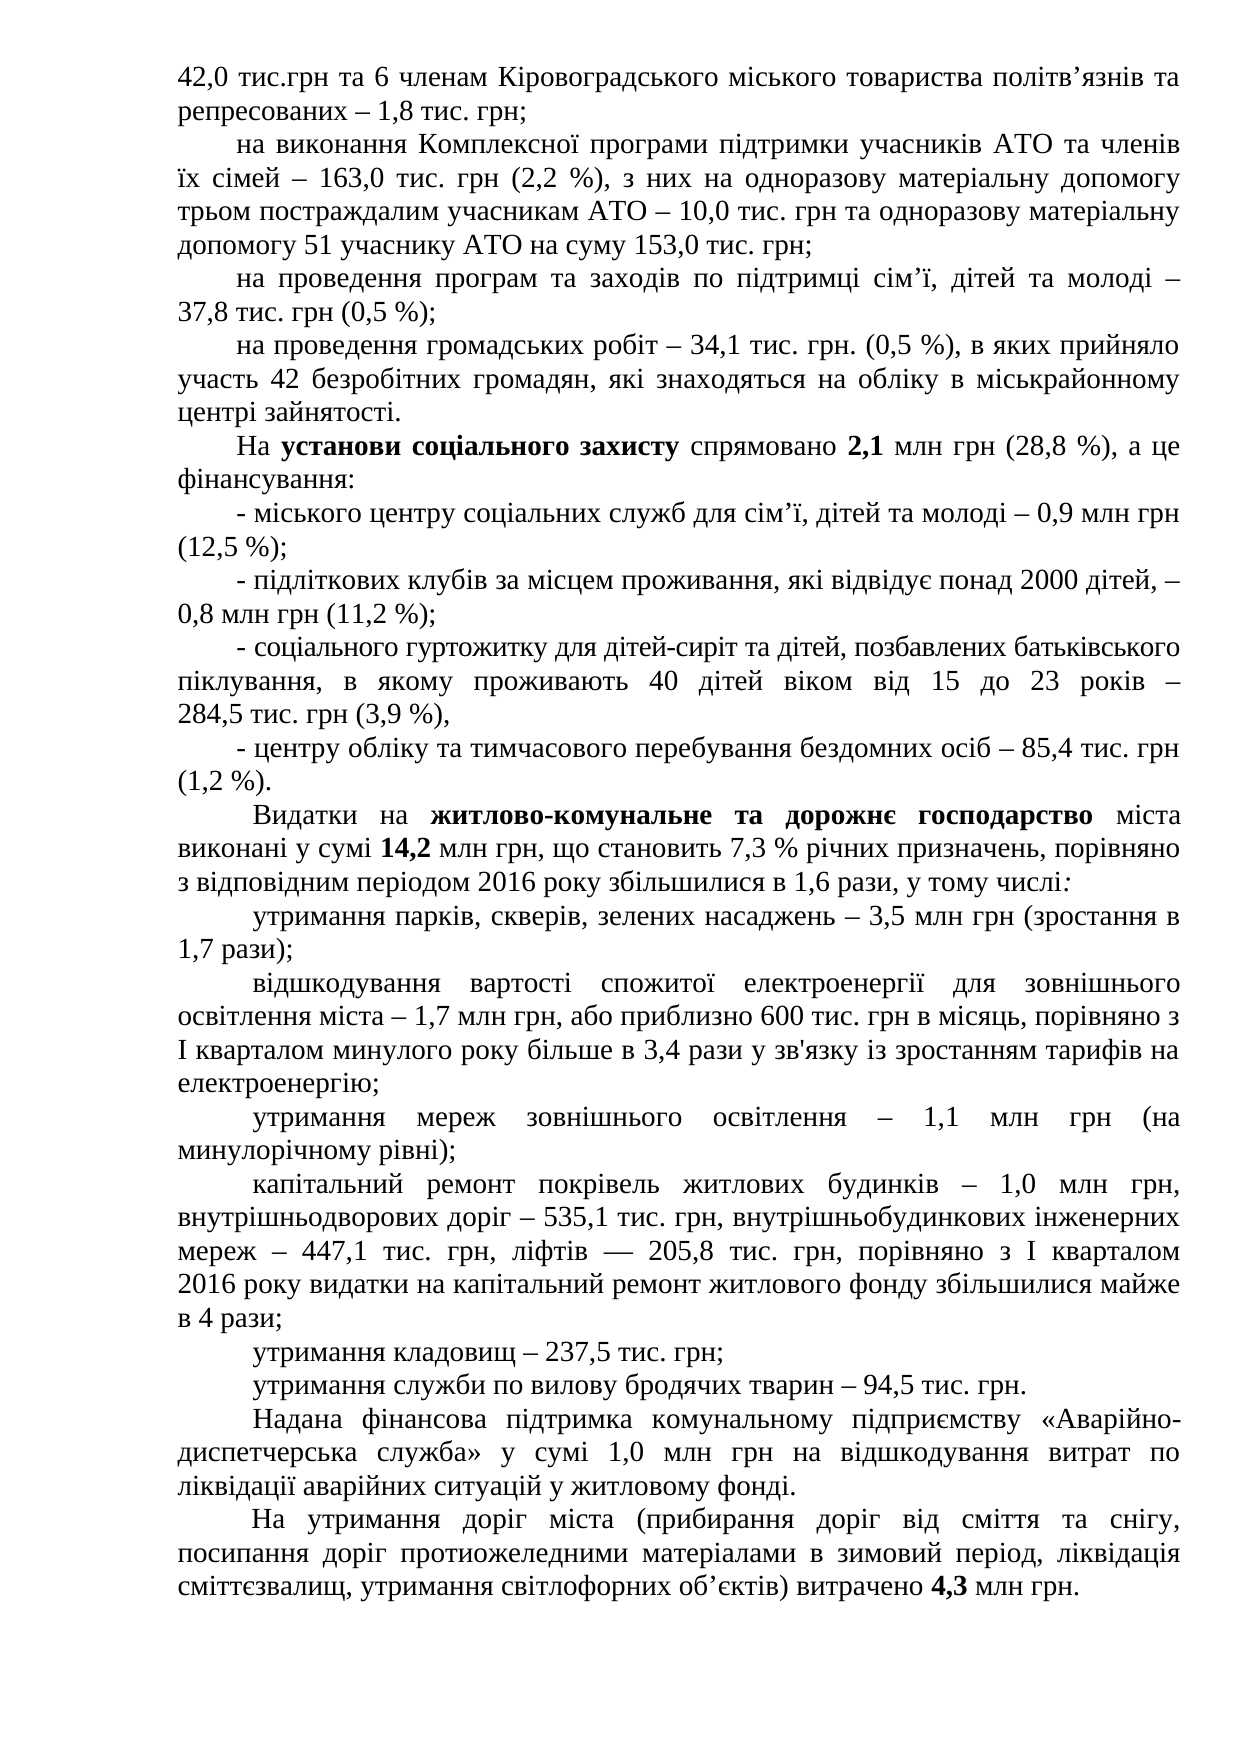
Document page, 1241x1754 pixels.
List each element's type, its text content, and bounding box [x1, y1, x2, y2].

text на проведення програм та заходів по підтримці сім’ї, дітей та молоді – 37,8 тис. грн (0,5 %); [177, 260, 1181, 327]
text - міського центру соціальних служб для сім’ї, дітей та молоді – 0,9 млн грн (12,5 %); [177, 495, 1181, 562]
text На установи соціального захисту спрямовано 2,1 млн грн (28,8 %), а це фінансування: [177, 428, 1181, 495]
text - центру обліку та тимчасового перебування бездомних осіб – 85,4 тис. грн (1,2 %). [177, 730, 1181, 797]
text утримання парків, скверів, зелених насаджень – 3,5 млн грн (зростання в 1,7 рази); [177, 898, 1181, 965]
text Надана фінансова підтримка комунальному підприємству «Аварійно- диспетчерська служба» у сумі 1,0 млн грн на відшкодування витрат по ліквідації аварійних ситуацій у житловому фонді. [177, 1401, 1181, 1501]
text - соціального гуртожитку для дітей-сиріт та дітей, позбавлених батьківського піклування, в якому проживають 40 дітей віком від 15 до 23 років – 284,5 тис. грн (3,9 %), [177, 629, 1181, 730]
text утримання мереж зовнішнього освітлення – 1,1 млн грн (на минулорічному рівні); [177, 1099, 1181, 1166]
text Видатки на житлово-комунальне та дорожнє господарство міста виконані у сумі 14,2 млн грн, що становить 7,3 % річних призначень, порівняно з відповідним періодом 2016 року збільшилися в 1,6 рази, у тому числі: [177, 797, 1181, 898]
text на проведення громадських робіт – 34,1 тис. грн. (0,5 %), в яких прийняло участь 42 безробітних громадян, які знаходяться на обліку в міськрайонному центрі зайнятості. [177, 327, 1181, 428]
text На утримання доріг міста (прибирання доріг від сміття та снігу, посипання доріг протиожеледними матеріалами в зимовий період, ліквідація сміттєзвалищ, утримання світлофорних об’єктів) витрачено 4,3 млн грн. [177, 1501, 1181, 1602]
text утримання кладовищ – 237,5 тис. грн; [177, 1334, 1181, 1367]
text утримання служби по вилову бродячих тварин – 94,5 тис. грн. [177, 1367, 1181, 1401]
text 42,0 тис.грн та 6 членам Кіровоградського міського товариства політв’язнів та репресованих – 1,8 тис. грн; [177, 59, 1181, 126]
text капітальний ремонт покрівель житлових будинків – 1,0 млн грн, внутрішньодворових доріг – 535,1 тис. грн, внутрішньобудинкових інженерних мереж – 447,1 тис. грн, ліфтів — 205,8 тис. грн, порівняно з І кварталом 2016 року видатки на капітальний ремонт житлового фонду збільшилися майже в 4 рази; [177, 1166, 1181, 1334]
text на виконання Комплексної програми підтримки учасників АТО та членів їх сімей – 163,0 тис. грн (2,2 %), з них на одноразову матеріальну допомогу трьом постраждалим учасникам АТО – 10,0 тис. грн та одноразову матеріальну допомогу 51 учаснику АТО на суму 153,0 тис. грн; [177, 126, 1181, 260]
text відшкодування вартості спожитої електроенергії для зовнішнього освітлення міста – 1,7 млн грн, або приблизно 600 тис. грн в місяць, порівняно з І кварталом минулого року більше в 3,4 рази у зв'язку із зростанням тарифів на електроенергію; [177, 965, 1181, 1099]
text - підліткових клубів за місцем проживання, які відвідує понад 2000 дітей, –0,8 млн грн (11,2 %); [177, 562, 1181, 629]
